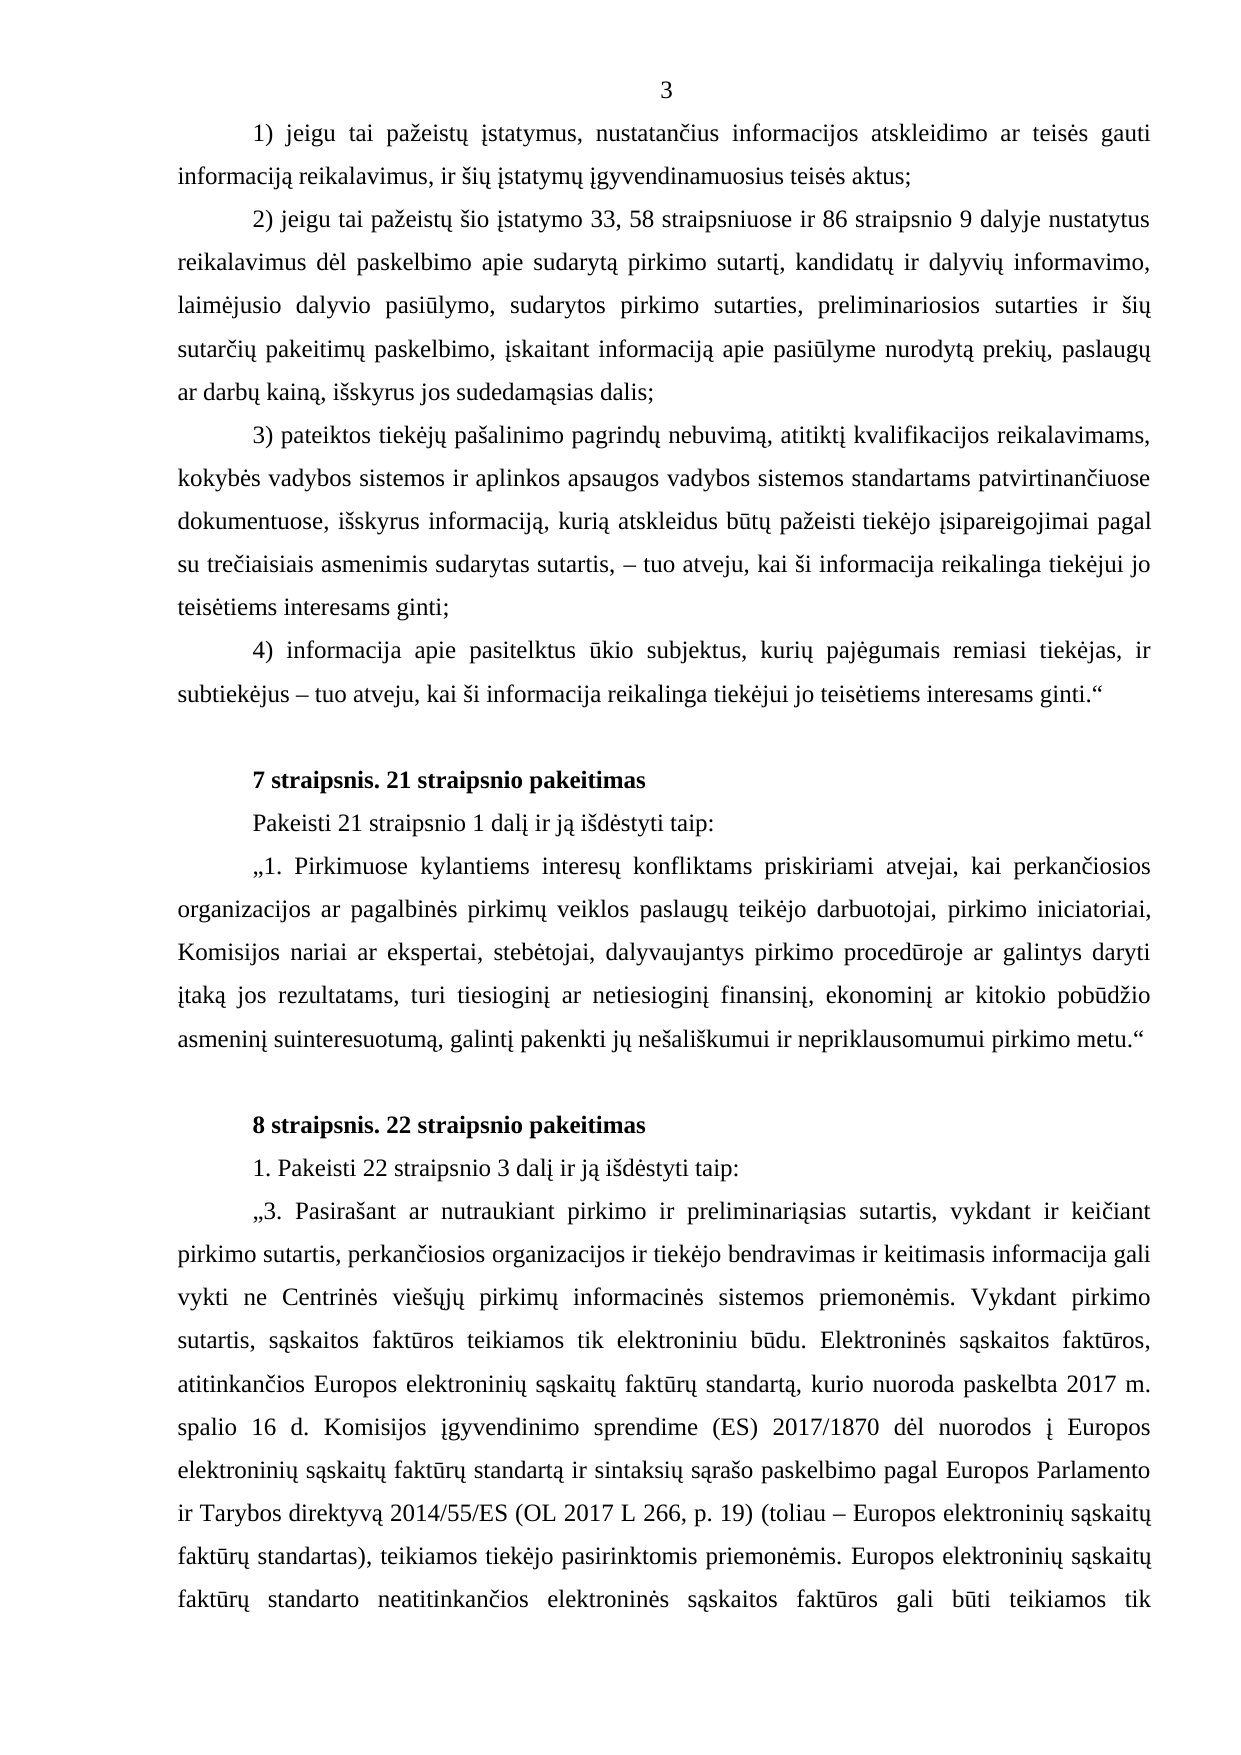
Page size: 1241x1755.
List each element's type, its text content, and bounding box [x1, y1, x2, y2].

text 4) informacija apie pasitelktus ūkio subjektus, kurių pajėgumais remiasi tiekėjas, ir subtiekėjus – tuo atveju, kai ši informacija reikalinga tiekėjui jo teisėtiems interesams ginti.“ [177, 636, 1152, 707]
text Pakeisti 21 straipsnio 1 dalį ir ją išdėstyti taip: [177, 808, 1152, 837]
text 1) jeigu tai pažeistų įstatymus, nustatančius informacijos atskleidimo ar teisės gauti informaciją reikalavimus, ir šių įstatymų įgyvendinamuosius teisės aktus; [177, 118, 1152, 190]
text 3) pateiktos tiekėjų pašalinimo pagrindų nebuvimą, atitiktį kvalifikacijos reikalavimams, kokybės vadybos sistemos ir aplinkos apsaugos vadybos sistemos standartams patvirtinančiuose dokumentuose, išskyrus informaciją, kurią atskleidus būtų pažeisti tiekėjo įsipareigojimai pagal su trečiaisiais asmenimis sudarytas sutartis, – tuo atveju, kai ši informacija reikalinga tiekėjui jo teisėtiems interesams ginti; [177, 420, 1152, 621]
text 8 straipsnis. 22 straipsnio pakeitimas [177, 1110, 1152, 1139]
text 7 straipsnis. 21 straipsnio pakeitimas [177, 765, 1152, 794]
text 2) jeigu tai pažeistų šio įstatymo 33, 58 straipsniuose ir 86 straipsnio 9 dalyje nustatytus reikalavimus dėl paskelbimo apie sudarytą pirkimo sutartį, kandidatų ir dalyvių informavimo, laimėjusio dalyvio pasiūlymo, sudarytos pirkimo sutarties, preliminariosios sutarties ir šių sutarčių pakeitimų paskelbimo, įskaitant informaciją apie pasiūlyme nurodytą prekių, paslaugų ar darbų kainą, išskyrus jos sudedamąsias dalis; [177, 204, 1152, 406]
text „1. Pirkimuose kylantiems interesų konfliktams priskiriami atvejai, kai perkančiosios organizacijos ar pagalbinės pirkimų veiklos paslaugų teikėjo darbuotojai, pirkimo iniciatoriai, Komisijos nariai ar ekspertai, stebėtojai, dalyvaujantys pirkimo procedūroje ar galintys daryti įtaką jos rezultatams, turi tiesioginį ar netiesioginį finansinį, ekonominį ar kitokio pobūdžio asmeninį suinteresuotumą, galintį pakenkti jų nešališkumui ir nepriklausomumui pirkimo metu.“ [177, 851, 1152, 1052]
text „3. Pasirašant ar nutraukiant pirkimo ir preliminariąsias sutartis, vykdant ir keičiant pirkimo sutartis, perkančiosios organizacijos ir tiekėjo bendravimas ir keitimasis informacija gali vykti ne Centrinės viešųjų pirkimų informacinės sistemos priemonėmis. Vykdant pirkimo sutartis, sąskaitos faktūros teikiamos tik elektroniniu būdu. Elektroninės sąskaitos faktūros, atitinkančios Europos elektroninių sąskaitų faktūrų standartą, kurio nuoroda paskelbta 2017 m. spalio 16 d. Komisijos įgyvendinimo sprendime (ES) 2017/1870 dėl nuorodos į Europos elektroninių sąskaitų faktūrų standartą ir sintaksių sąrašo paskelbimo pagal Europos Parlamento ir Tarybos direktyvą 2014/55/ES (OL 2017 L 266, p. 19) (toliau – Europos elektroninių sąskaitų faktūrų standartas), teikiamos tiekėjo pasirinktomis priemonėmis. Europos elektroninių sąskaitų faktūrų standarto neatitinkančios elektroninės sąskaitos faktūros gali būti teikiamos tik [177, 1196, 1152, 1613]
text 1. Pakeisti 22 straipsnio 3 dalį ir ją išdėstyti taip: [177, 1153, 1152, 1182]
